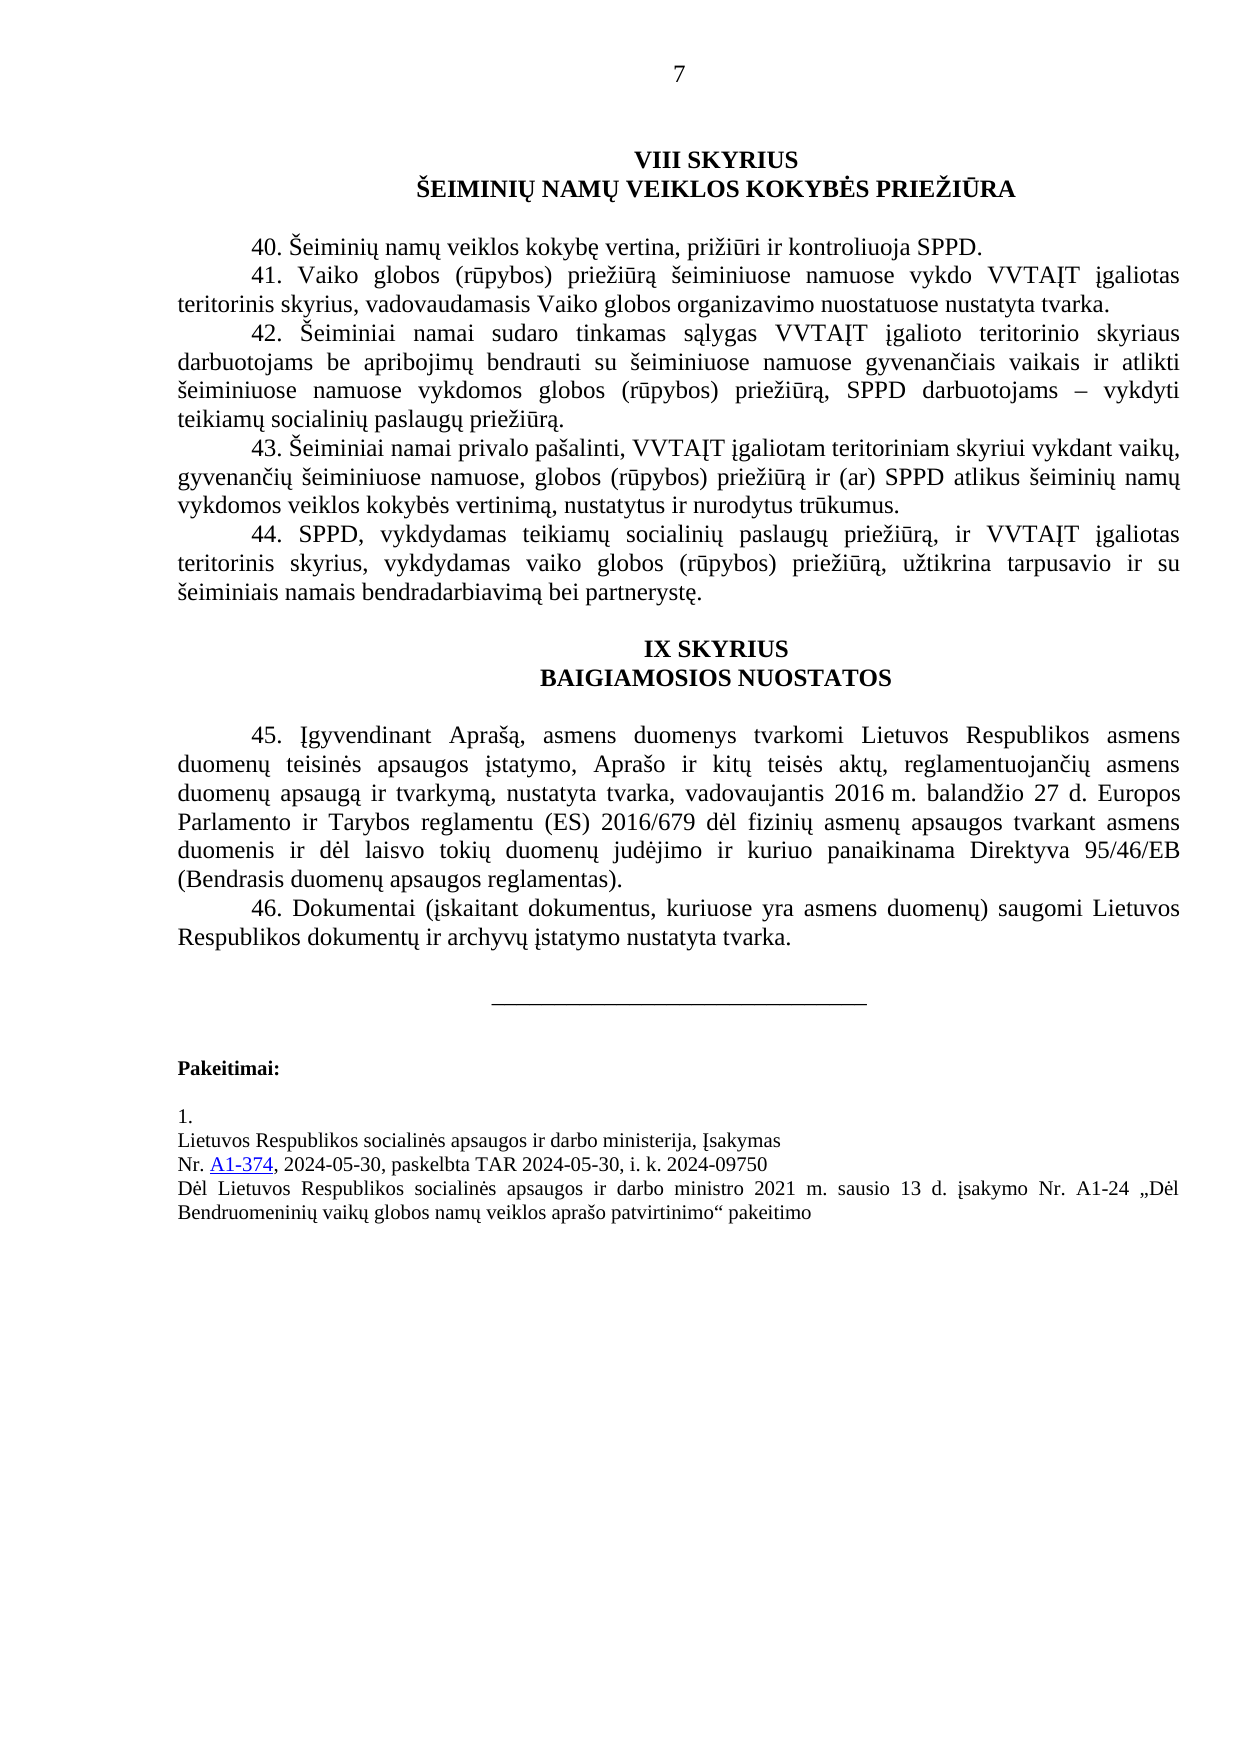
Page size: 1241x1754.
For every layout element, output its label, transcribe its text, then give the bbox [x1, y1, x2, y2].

text BAIGIAMOSIOS NUOSTATOS [177, 663, 1181, 692]
text 42. Šeiminiai namai sudaro tinkamas sąlygas VVTAĮT įgalioto teritorinio skyriaus darbuotojams be apribojimų bendrauti su šeiminiuose namuose gyvenančiais vaikais ir atlikti šeiminiuose namuose vykdomos globos (rūpybos) priežiūrą, SPPD darbuotojams – vykdyti teikiamų socialinių paslaugų priežiūrą. [177, 318, 1181, 433]
text 45. Įgyvendinant Aprašą, asmens duomenys tvarkomi Lietuvos Respublikos asmens duomenų teisinės apsaugos įstatymo, Aprašo ir kitų teisės aktų, reglamentuojančių asmens duomenų apsaugą ir tvarkymą, nustatyta tvarka, vadovaujantis 2016 m. balandžio 27 d. Europos Parlamento ir Tarybos reglamentu (ES) 2016/679 dėl fizinių asmenų apsaugos tvarkant asmens duomenis ir dėl laisvo tokių duomenų judėjimo ir kuriuo panaikinama Direktyva 95/46/EB (Bendrasis duomenų apsaugos reglamentas). [177, 720, 1181, 893]
text 43. Šeiminiai namai privalo pašalinti, VVTAĮT įgaliotam teritoriniam skyriui vykdant vaikų, gyvenančių šeiminiuose namuose, globos (rūpybos) priežiūrą ir (ar) SPPD atlikus šeiminių namų vykdomos veiklos kokybės vertinimą, nustatytus ir nurodytus trūkumus. [177, 433, 1181, 519]
text ______________________________ [177, 979, 1181, 1008]
text 1. [177, 1104, 1181, 1128]
text Nr. A1-374, 2024-05-30, paskelbta TAR 2024-05-30, i. k. 2024-09750 [177, 1152, 1181, 1176]
text 40. Šeiminių namų veiklos kokybę vertina, prižiūri ir kontroliuoja SPPD. [177, 232, 1181, 260]
text 44. SPPD, vykdydamas teikiamų socialinių paslaugų priežiūrą, ir VVTAĮT įgaliotas teritorinis skyrius, vykdydamas vaiko globos (rūpybos) priežiūrą, užtikrina tarpusavio ir su šeiminiais namais bendradarbiavimą bei partnerystę. [177, 519, 1181, 605]
text Lietuvos Respublikos socialinės apsaugos ir darbo ministerija, Įsakymas [177, 1128, 1181, 1152]
text VIII SKYRIUS [177, 145, 1181, 174]
text ŠEIMINIŲ NAMŲ VEIKLOS KOKYBĖS PRIEŽIŪRA [177, 174, 1181, 203]
text IX SKYRIUS [177, 634, 1181, 663]
text Dėl Lietuvos Respublikos socialinės apsaugos ir darbo ministro 2021 m. sausio 13 d. įsakymo Nr. A1-24 „Dėl Bendruomeninių vaikų globos namų veiklos aprašo patvirtinimo“ pakeitimo [177, 1176, 1181, 1224]
text Pakeitimai: [177, 1056, 1181, 1080]
text 46. Dokumentai (įskaitant dokumentus, kuriuose yra asmens duomenų) saugomi Lietuvos Respublikos dokumentų ir archyvų įstatymo nustatyta tvarka. [177, 893, 1181, 950]
text 41. Vaiko globos (rūpybos) priežiūrą šeiminiuose namuose vykdo VVTAĮT įgaliotas teritorinis skyrius, vadovaudamasis Vaiko globos organizavimo nuostatuose nustatyta tvarka. [177, 260, 1181, 318]
